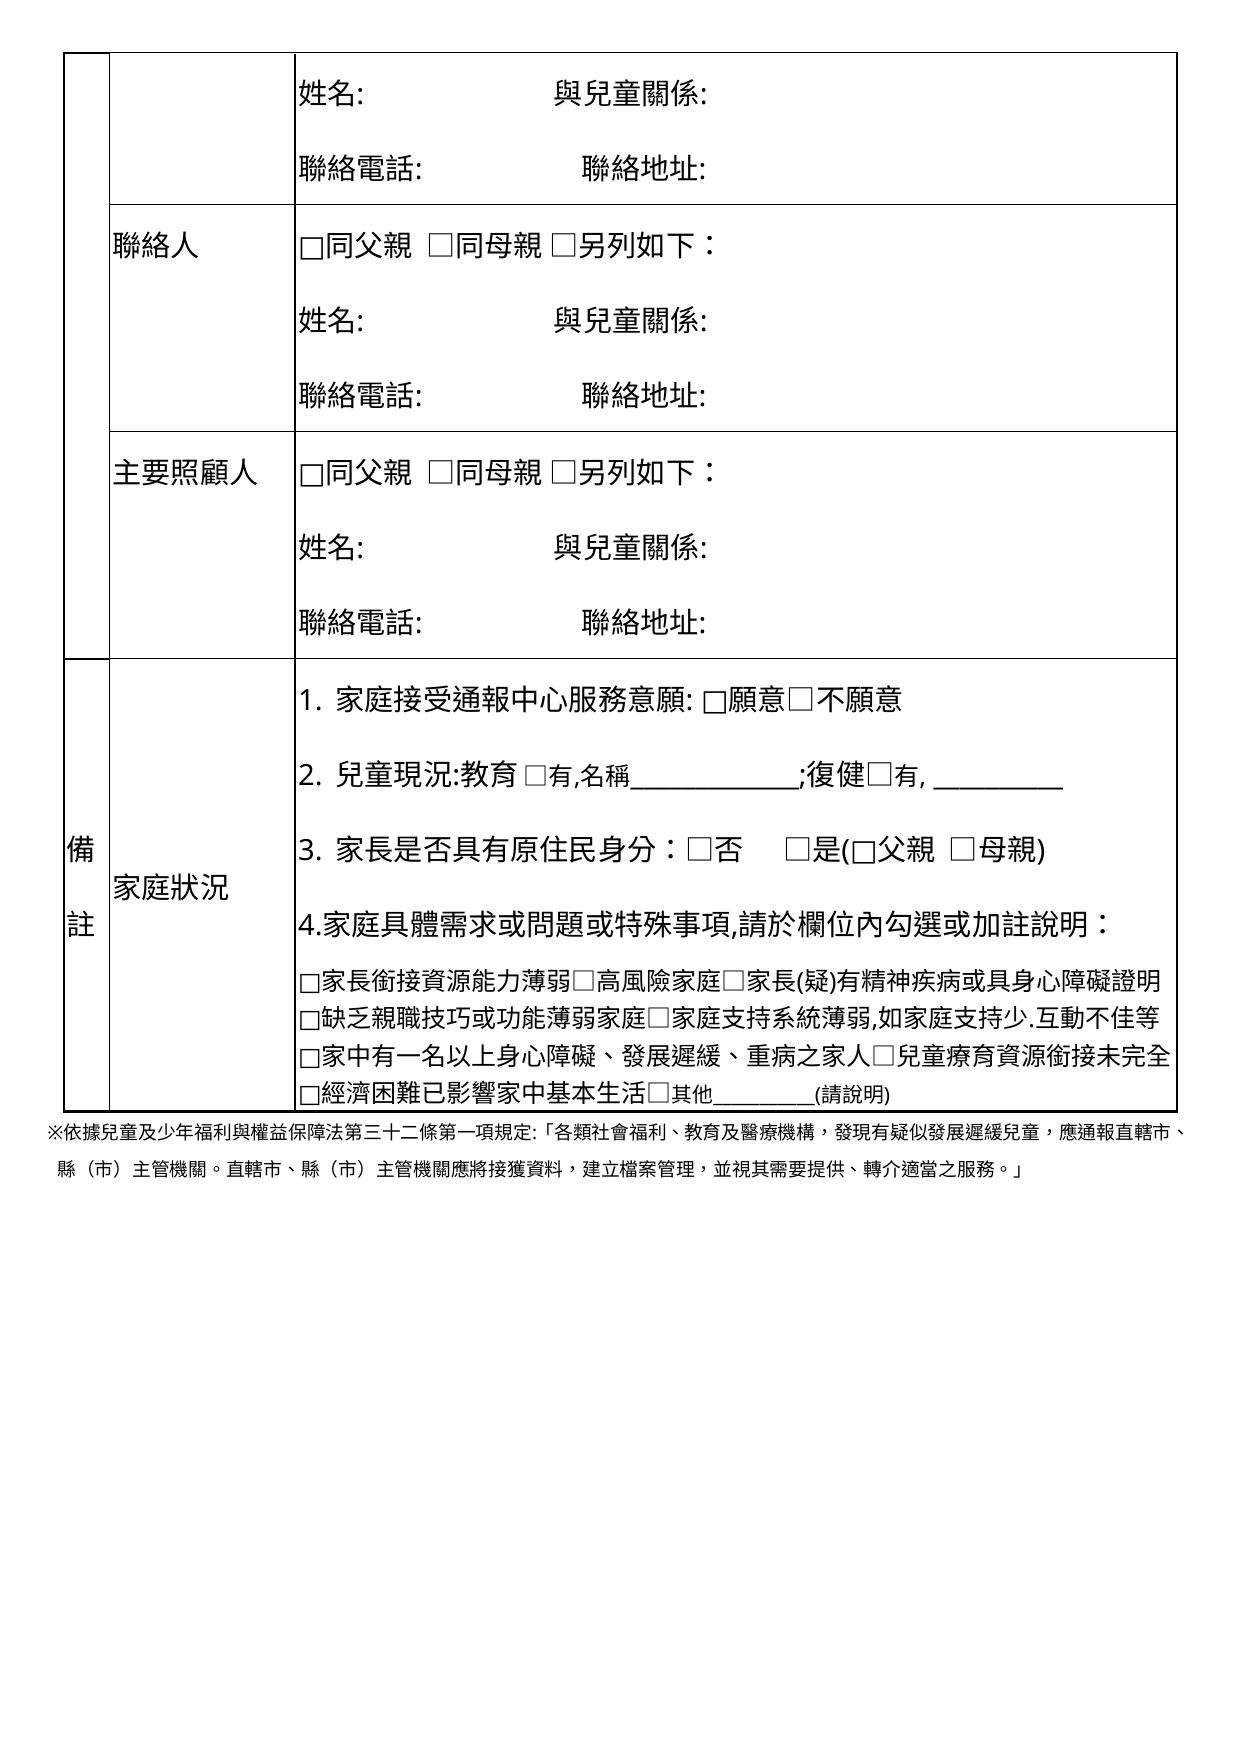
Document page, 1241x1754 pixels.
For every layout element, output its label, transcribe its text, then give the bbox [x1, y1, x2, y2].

table_cell 備註 [65, 660, 109, 1110]
table_cell 家庭接受通報中心服務意願: □願意□不願意 兒童現況:教育 □有,名稱_____________;復健□有, __________ 家長是否具有原住民身分：□否 □是(□父親 □母親) 4.家庭具體需求或問題或特殊事項,請於欄位內勾選或加註說明： □家長銜接資源能力薄弱□高風險家庭□家長(疑)有精神疾病或具身心障礙證明 □缺乏親職技巧或功能薄弱家庭□家庭支持系統薄弱,如家庭支持少.互動不佳等 □家中有一名以上身心障礙、發展遲緩、重病之家人□兒童療育資源銜接未完全 □經濟困難已影響家中基本生活□其他___________(請說明) [296, 659, 1176, 1110]
text 縣（市）主管機關。直轄市、縣（市）主管機關應將接獲資料，建立檔案管理，並視其需要提供、轉介適當之服務。」 [47, 1150, 1193, 1187]
table_cell 姓名: 與兒童關係: 聯絡電話: 聯絡地址: [295, 53, 1176, 204]
table_cell 主要照顧人 [110, 432, 294, 658]
text ※依據兒童及少年福利與權益保障法第三十二條第一項規定:「各類社會福利、教育及醫療機構，發現有疑似發展遲緩兒童，應通報直轄市、 [47, 1112, 1193, 1150]
table_cell 聯絡人 [110, 205, 294, 431]
table_cell □同父親 □同母親 □另列如下： 姓名: 與兒童關係: 聯絡電話: 聯絡地址: [296, 432, 1176, 658]
table_cell [110, 53, 295, 204]
table_cell 家庭狀況 [110, 659, 294, 1110]
table_cell □同父親 □同母親 □另列如下： 姓名: 與兒童關係: 聯絡電話: 聯絡地址: [296, 205, 1176, 431]
